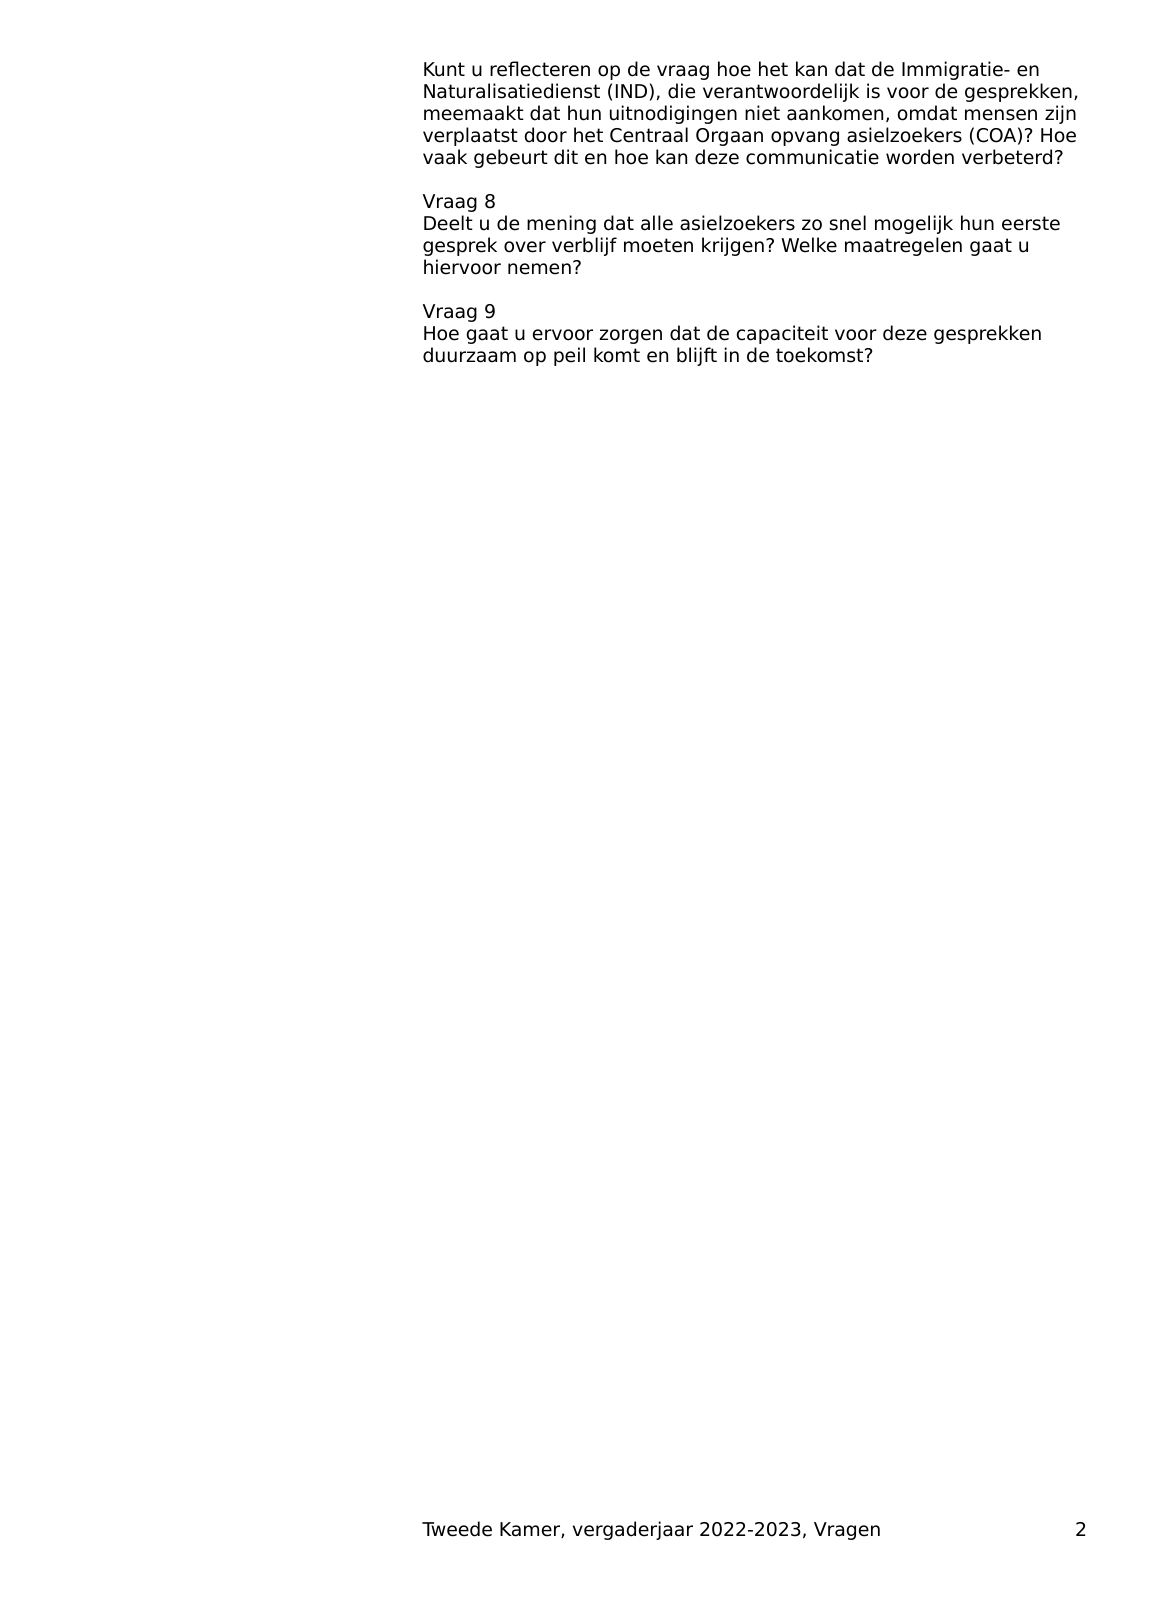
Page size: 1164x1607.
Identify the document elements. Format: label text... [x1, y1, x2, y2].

text Hoe gaat u ervoor zorgen dat de capaciteit voor deze gesprekken duurzaam op peil komt en blijft in de toekomst? [422, 323, 1087, 367]
text Deelt u de mening dat alle asielzoekers zo snel mogelijk hun eerste gesprek over verblijf moeten krijgen? Welke maatregelen gaat u hiervoor nemen? [422, 213, 1087, 279]
text Kunt u reflecteren op de vraag hoe het kan dat de Immigratie- en Naturalisatiedienst (IND), die verantwoordelijk is voor de gesprekken, meemaakt dat hun uitnodigingen niet aankomen, omdat mensen zijn verplaatst door het Centraal Orgaan opvang asielzoekers (COA)? Hoe vaak gebeurt dit en hoe kan deze communicatie worden verbeterd? [422, 59, 1087, 169]
text Vraag 8 [422, 191, 1087, 213]
text Vraag 9 [422, 301, 1087, 323]
